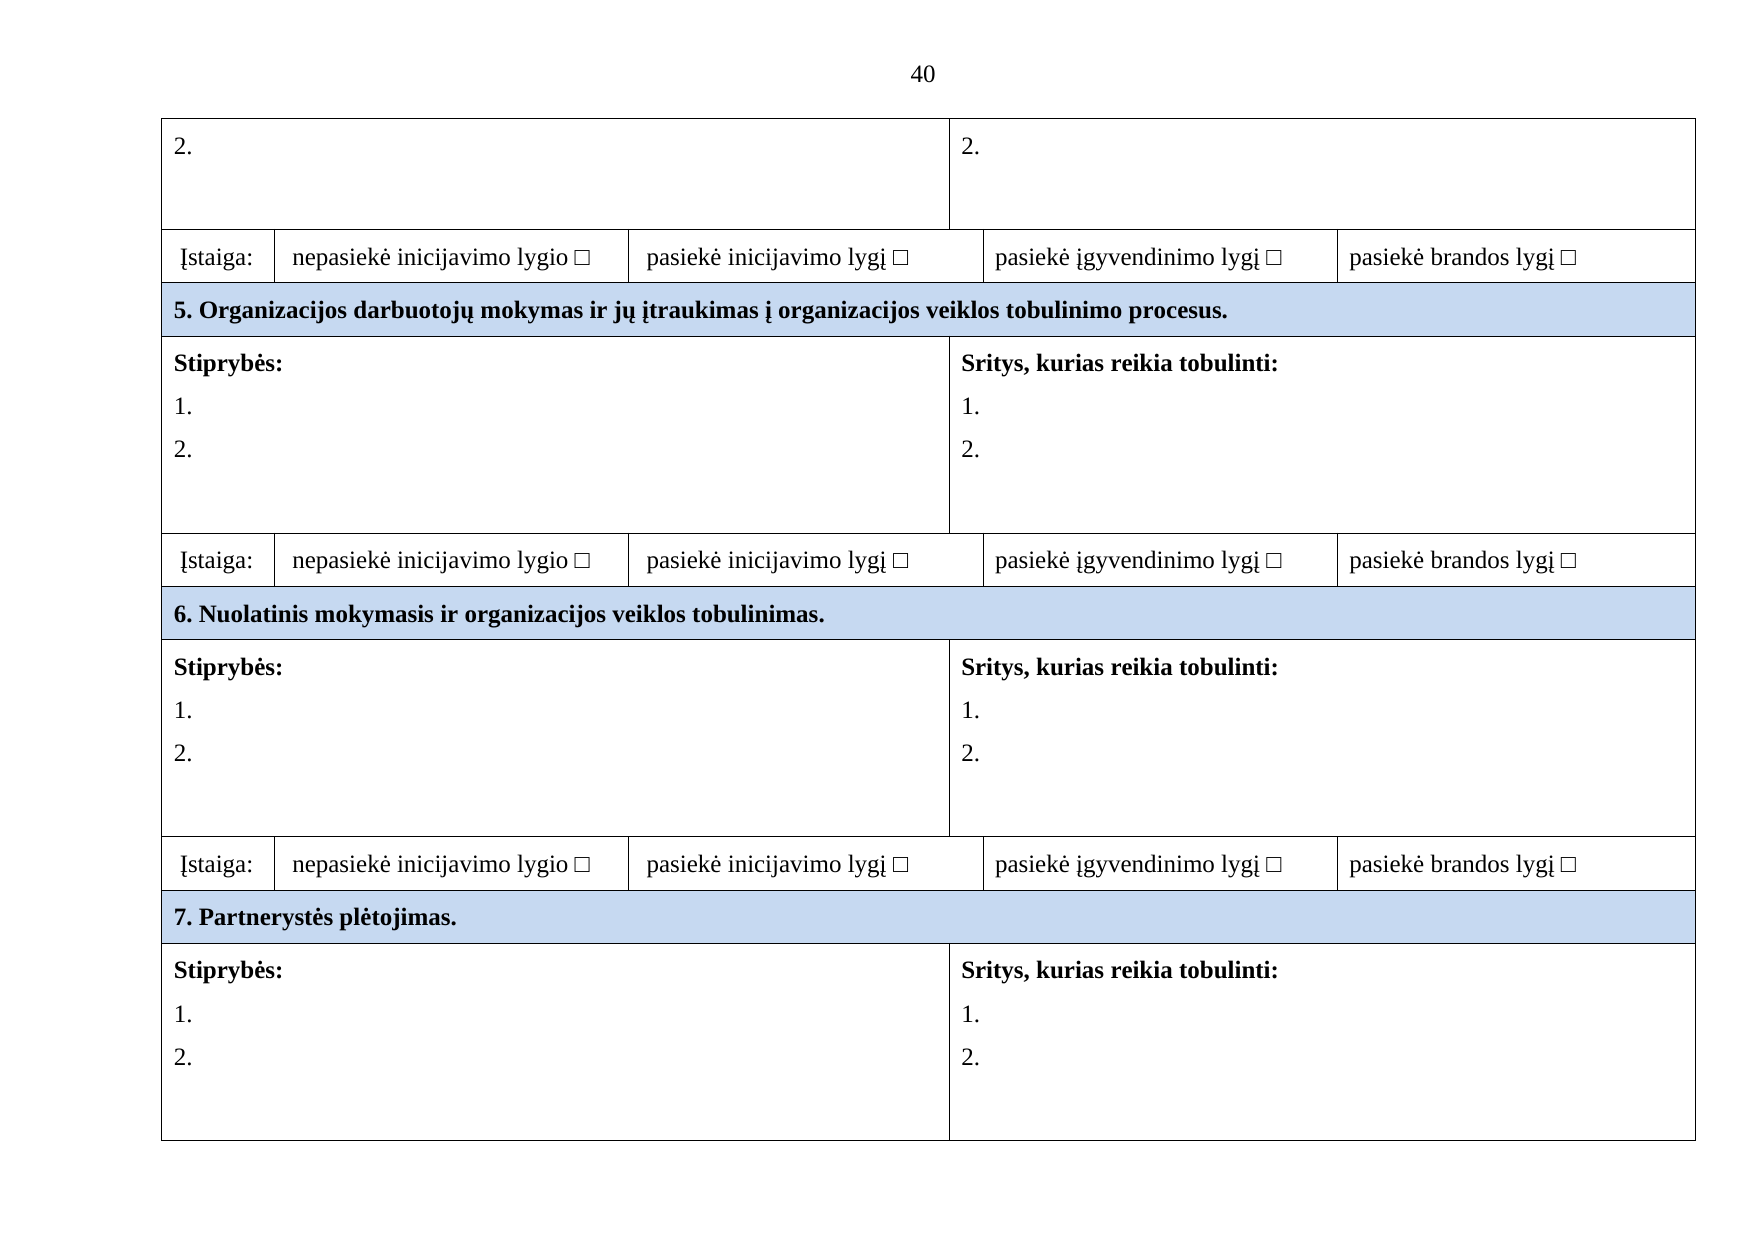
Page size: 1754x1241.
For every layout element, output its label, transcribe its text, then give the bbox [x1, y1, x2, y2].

table_cell Stiprybės: 1. 2. [162, 640, 949, 836]
table_cell pasiekė inicijavimo lygį □ [629, 837, 983, 889]
table_cell Sritys, kurias reikia tobulinti: 1. 2. [950, 337, 1695, 532]
table_cell pasiekė inicijavimo lygį □ [629, 534, 983, 586]
table_cell 2. [950, 119, 1695, 229]
table_cell nepasiekė inicijavimo lygio □ [275, 837, 628, 889]
table_cell nepasiekė inicijavimo lygio □ [275, 230, 628, 282]
table_cell pasiekė įgyvendinimo lygį □ [984, 534, 1337, 586]
table_cell Įstaiga: [162, 837, 274, 889]
table_cell Įstaiga: [162, 534, 274, 586]
table_cell Sritys, kurias reikia tobulinti: 1. 2. [950, 944, 1695, 1140]
table_cell Sritys, kurias reikia tobulinti: 1. 2. [950, 640, 1695, 836]
table_cell pasiekė įgyvendinimo lygį □ [984, 230, 1337, 282]
table_cell pasiekė inicijavimo lygį □ [629, 230, 983, 282]
table_cell pasiekė brandos lygį □ [1338, 534, 1695, 586]
table_cell nepasiekė inicijavimo lygio □ [275, 534, 628, 586]
table_cell Stiprybės: 1. 2. [162, 337, 949, 532]
table_cell 5. Organizacijos darbuotojų mokymas ir jų įtraukimas į organizacijos veiklos tobulinimo procesus. [162, 283, 1695, 336]
table_cell 2. [162, 119, 949, 229]
table_cell Įstaiga: [162, 230, 274, 282]
table_cell Stiprybės: 1. 2. [162, 944, 949, 1140]
table_cell pasiekė brandos lygį □ [1338, 837, 1695, 889]
table_cell pasiekė įgyvendinimo lygį □ [984, 837, 1337, 889]
table_cell 6. Nuolatinis mokymasis ir organizacijos veiklos tobulinimas. [162, 587, 1695, 639]
table_cell 7. Partnerystės plėtojimas. [162, 891, 1695, 943]
table_cell pasiekė brandos lygį □ [1338, 230, 1695, 282]
